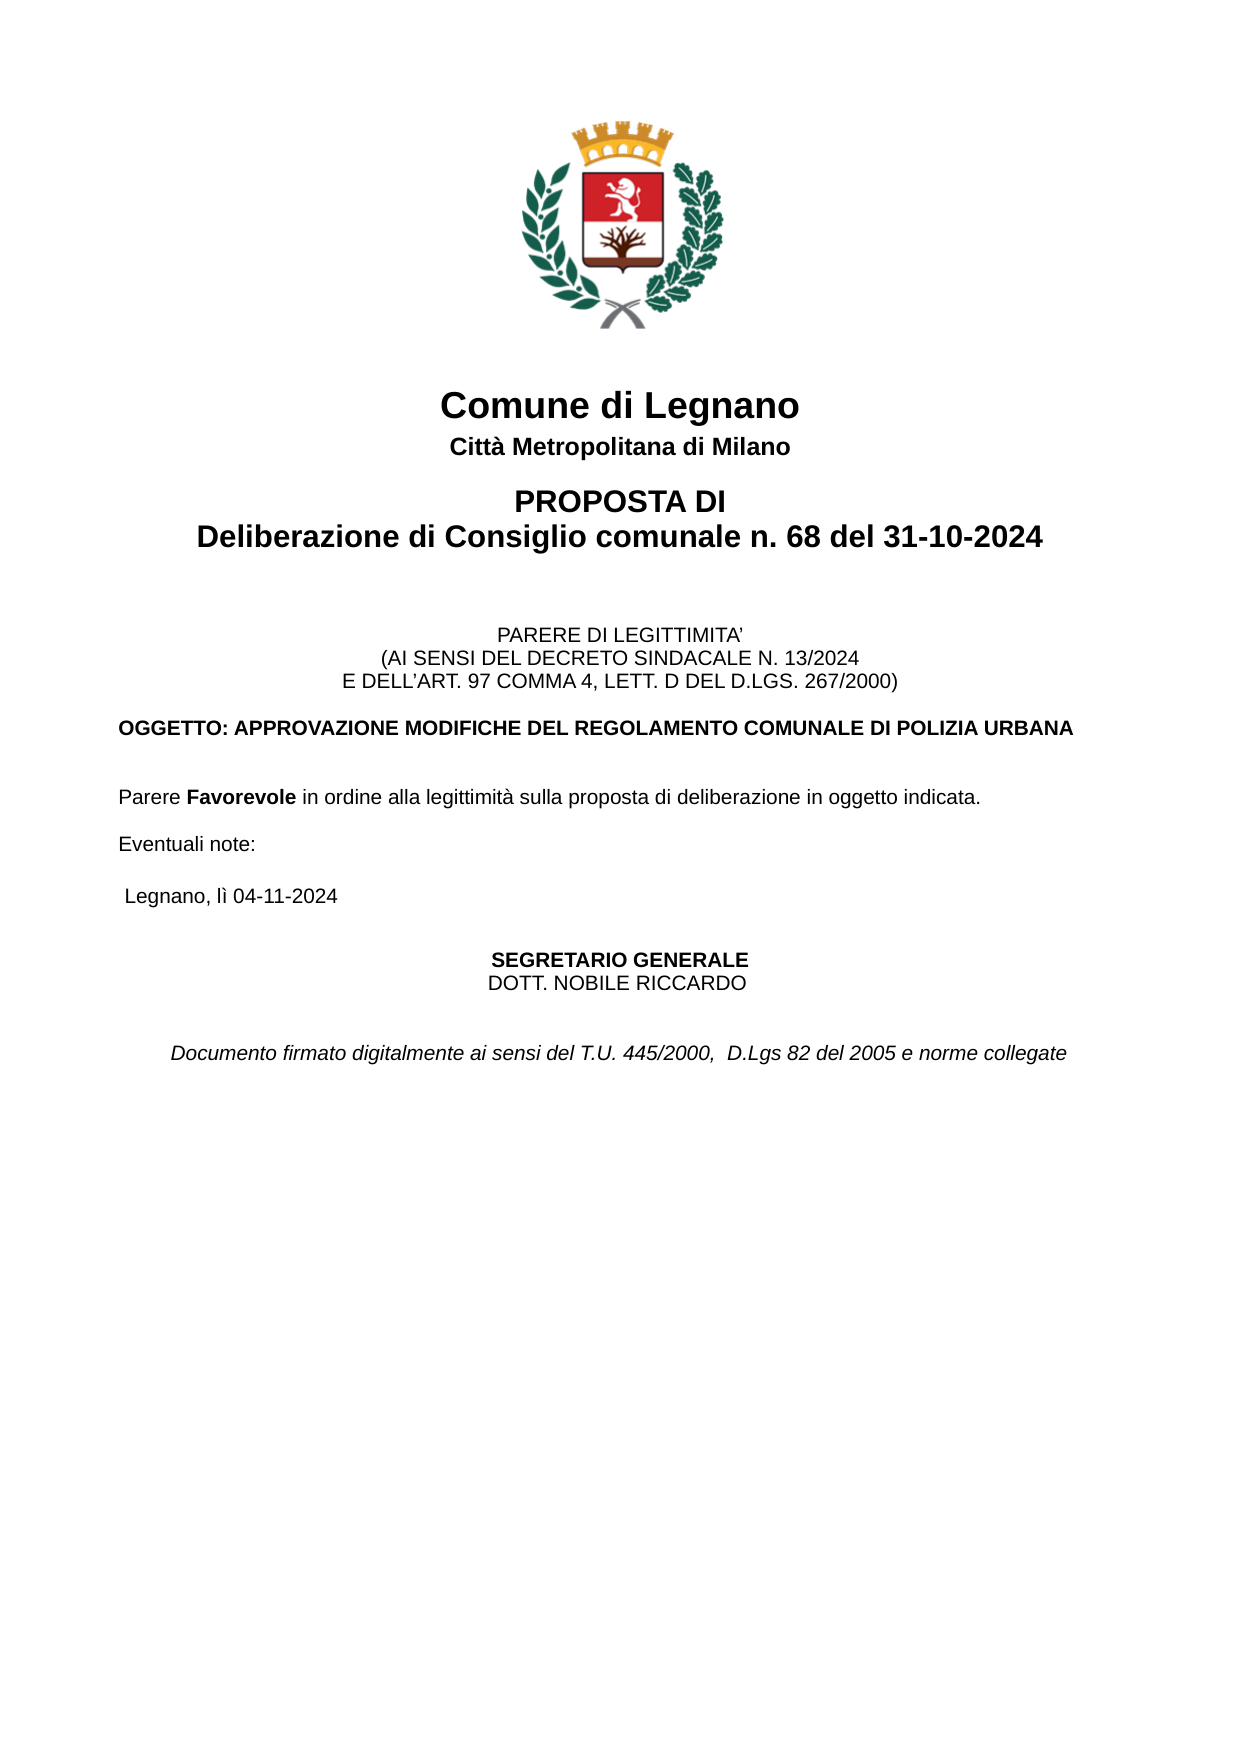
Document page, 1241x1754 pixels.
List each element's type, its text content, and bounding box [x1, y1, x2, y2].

text Eventuali note: [118, 832, 1122, 856]
text E DELL’ART. 97 COMMA 4, LETT. D DEL D.LGS. 267/2000) [118, 670, 1122, 693]
text (AI SENSI DEL DECRETO SINDACALE N. 13/2024 [118, 647, 1122, 670]
text Deliberazione di Consiglio comunale n. 68 del 31-10-2024 [118, 519, 1122, 554]
picture [510, 118, 730, 339]
table_header Legnano, lì 04-11-2024 [118, 879, 1122, 942]
text Comune di Legnano [118, 384, 1122, 426]
text Città Metropolitana di Milano [118, 433, 1122, 461]
text PARERE DI LEGITTIMITA’ [118, 623, 1122, 647]
text Parere Favorevole in ordine alla legittimità sulla proposta di deliberazione in oggetto indicata. [118, 786, 1122, 809]
text PROPOSTA DI [118, 484, 1122, 519]
text OGGETTO: APPROVAZIONE MODIFICHE DEL REGOLAMENTO COMUNALE DI POLIZIA URBANA [118, 716, 1122, 739]
table_cell SEGRETARIO GENERALE DOTT. NOBILE RICCARDO Documento firmato digitalmente ai sensi del T.U. 445/2000, D.Lgs 82 del 2005 e norme collegate [118, 942, 1122, 1071]
